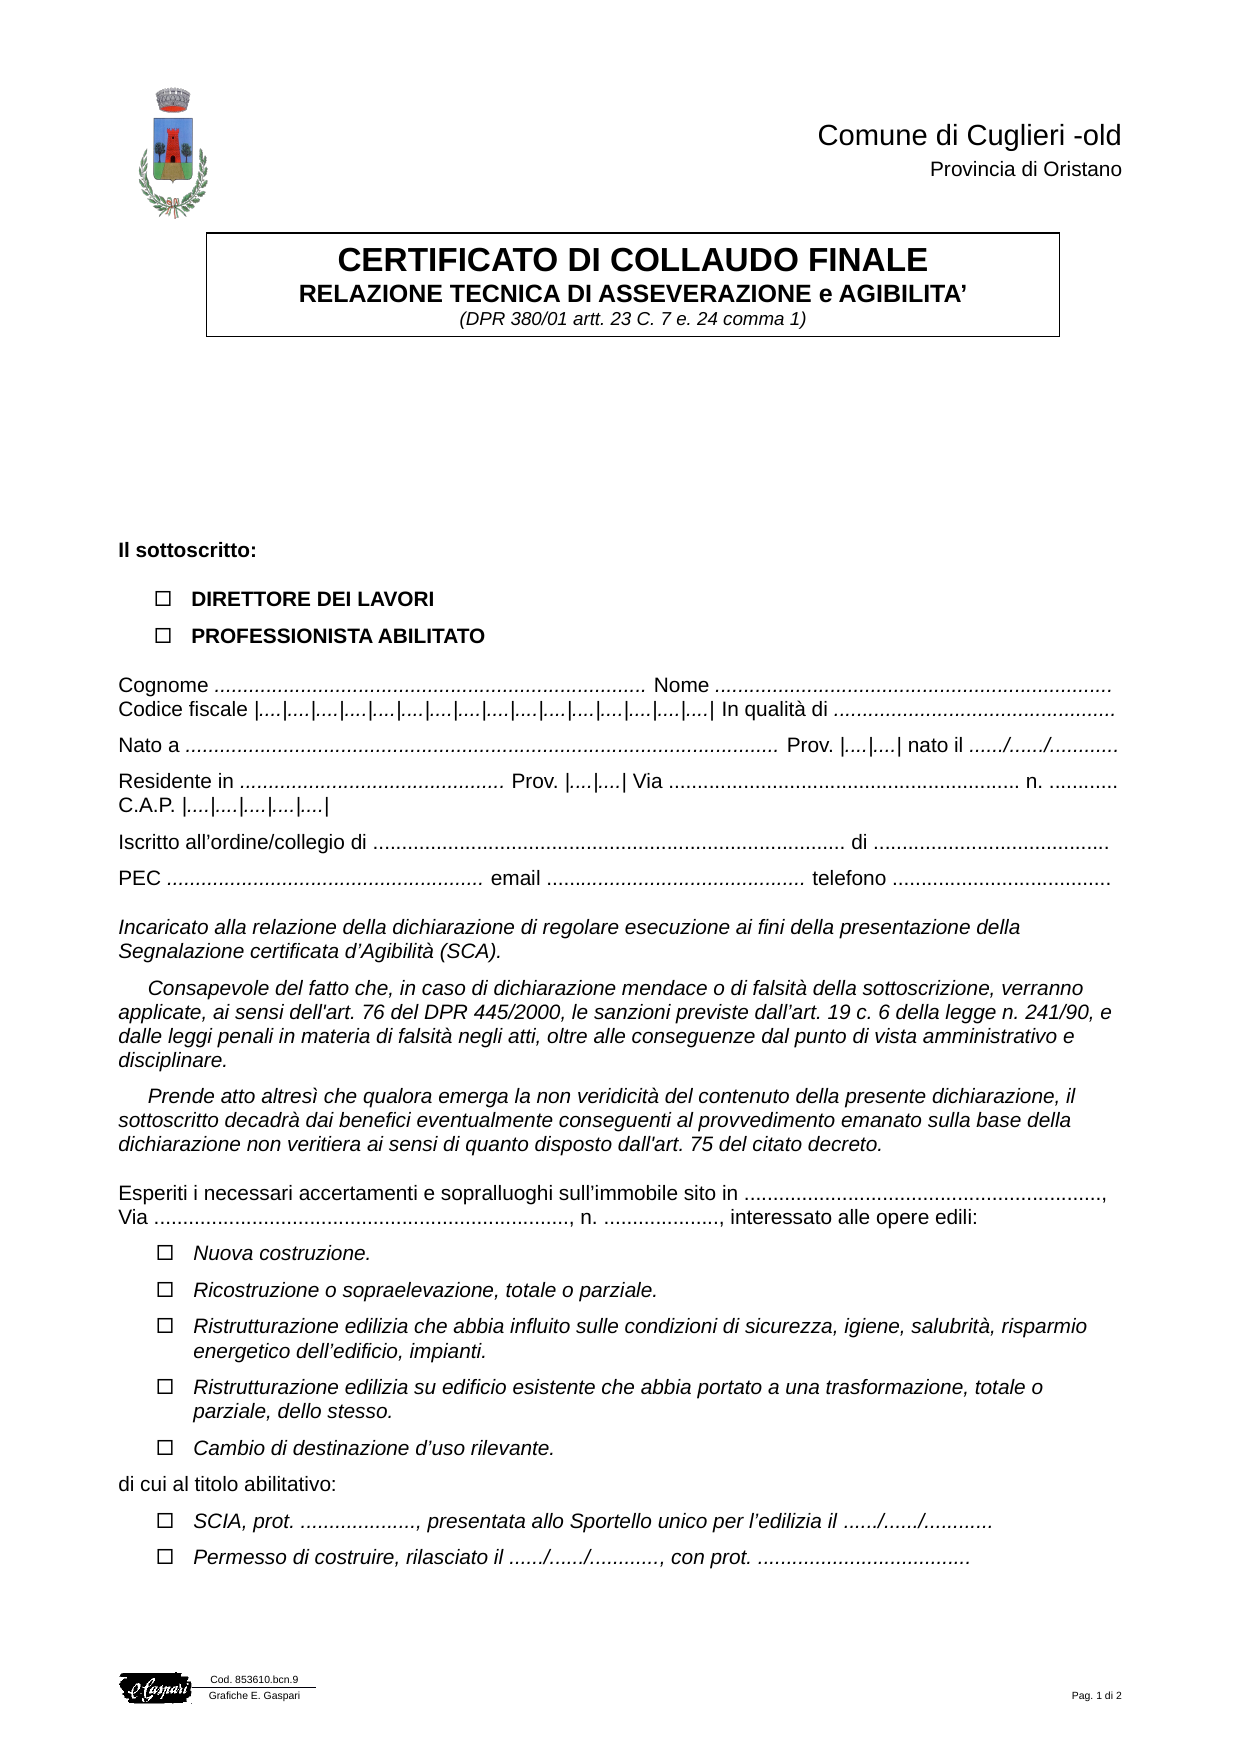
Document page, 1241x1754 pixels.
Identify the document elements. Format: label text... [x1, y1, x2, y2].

text Incaricato alla relazione della dichiarazione di regolare esecuzione ai fini della presentazione della Segnalazione certificata d’Agibilità (SCA). [118, 915, 1122, 963]
list Ristrutturazione edilizia che abbia influito sulle condizioni di sicurezza, igiene, salubrità, risparmio energetico dell’edificio, impianti. [156, 1314, 1122, 1362]
list Ricostruzione o sopraelevazione, totale o parziale. [156, 1278, 1122, 1302]
text Provincia di Oristano [224, 157, 1122, 181]
text PEC ....................................................... email ............................................. telefono ...................................... [118, 866, 1122, 890]
picture [122, 87, 224, 219]
text di cui al titolo abilitativo: [118, 1472, 1122, 1496]
list Cambio di destinazione d’uso rilevante. [156, 1435, 1122, 1459]
text Residente in .............................................. Prov. |....|....| Via ............................................................. n. ............ C.A.P. |....|....|....|....|....| [118, 769, 1122, 817]
text Il sottoscritto: [118, 538, 1122, 562]
text Prende atto altresì che qualora emerga la non veridicità del contenuto della presente dichiarazione, il sottoscritto decadrà dai benefici eventualmente conseguenti al provvedimento emanato sulla base della dichiarazione non veritiera ai sensi di quanto disposto dall'art. 75 del citato decreto. [118, 1084, 1122, 1156]
list Nuova costruzione. [156, 1241, 1122, 1265]
list Permesso di costruire, rilasciato il ....../....../............, con prot. ..................................... [156, 1545, 1122, 1569]
text Nato a ....................................................................................................... Prov. |....|....| nato il ....../....../............ [118, 733, 1122, 757]
list Ristrutturazione edilizia su edificio esistente che abbia portato a una trasformazione, totale o parziale, dello stesso. [156, 1375, 1122, 1423]
text Cognome ........................................................................... Nome ..................................................................... Codice fiscale |....|....|....|....|....|....|....|....|....|....|....|....|....|....|....|....| In qualità di ................................................. [118, 672, 1122, 720]
text Consapevole del fatto che, in caso di dichiarazione mendace o di falsità della sottoscrizione, verranno applicate, ai sensi dell'art. 76 del DPR 445/2000, le sanzioni previste dall’art. 19 c. 6 della legge n. 241/90, e dalle leggi penali in materia di falsità negli atti, oltre alle conseguenze dal punto di vista amministrativo e disciplinare. [118, 976, 1122, 1071]
text Esperiti i necessari accertamenti e sopralluoghi sull’immobile sito in .............................................................., Via ........................................................................, n. ...................., interessato alle opere edili: [118, 1181, 1122, 1229]
picture [118, 1672, 192, 1704]
text Comune di Cuglieri -old [224, 118, 1122, 152]
list SCIA, prot. ...................., presentata allo Sportello unico per l’edilizia il ....../....../............ [156, 1508, 1122, 1532]
list PROFESSIONISTA ABILITATO [153, 623, 1122, 647]
list DIRETTORE DEI LAVORI [153, 587, 1122, 611]
text Iscritto all’ordine/collegio di .................................................................................. di ......................................... [118, 830, 1122, 854]
